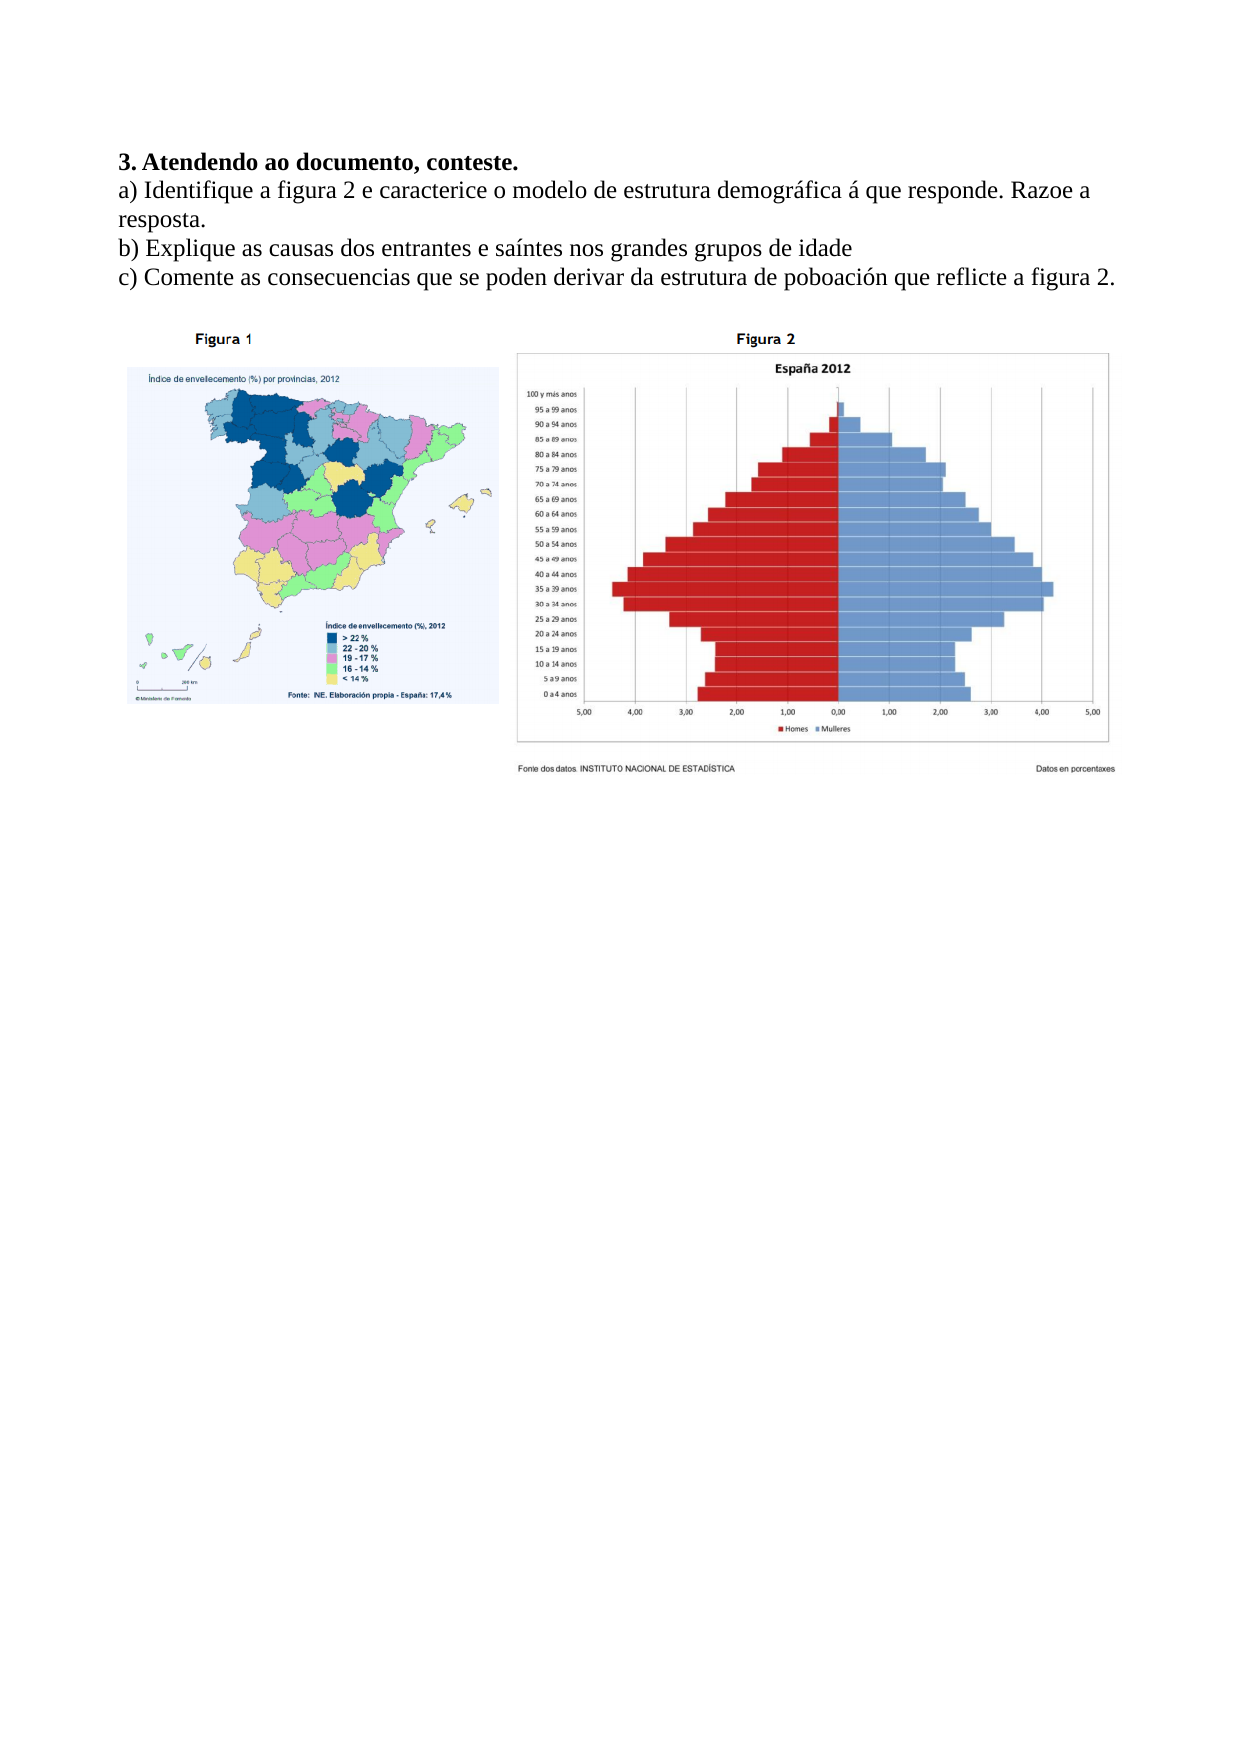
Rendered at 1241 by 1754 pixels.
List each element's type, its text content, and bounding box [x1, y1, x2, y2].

text b) Explique as causas dos entrantes e saíntes nos grandes grupos de idade [118, 233, 1122, 262]
text c) Comente as consecuencias que se poden derivar da estrutura de poboación que reflicte a figura 2. [118, 262, 1122, 291]
text 3. Atendendo ao documento, conteste. [118, 147, 1122, 176]
text a) Identifique a figura 2 e caracterice o modelo de estrutura demográfica á que responde. Razoe a resposta. [118, 176, 1122, 233]
